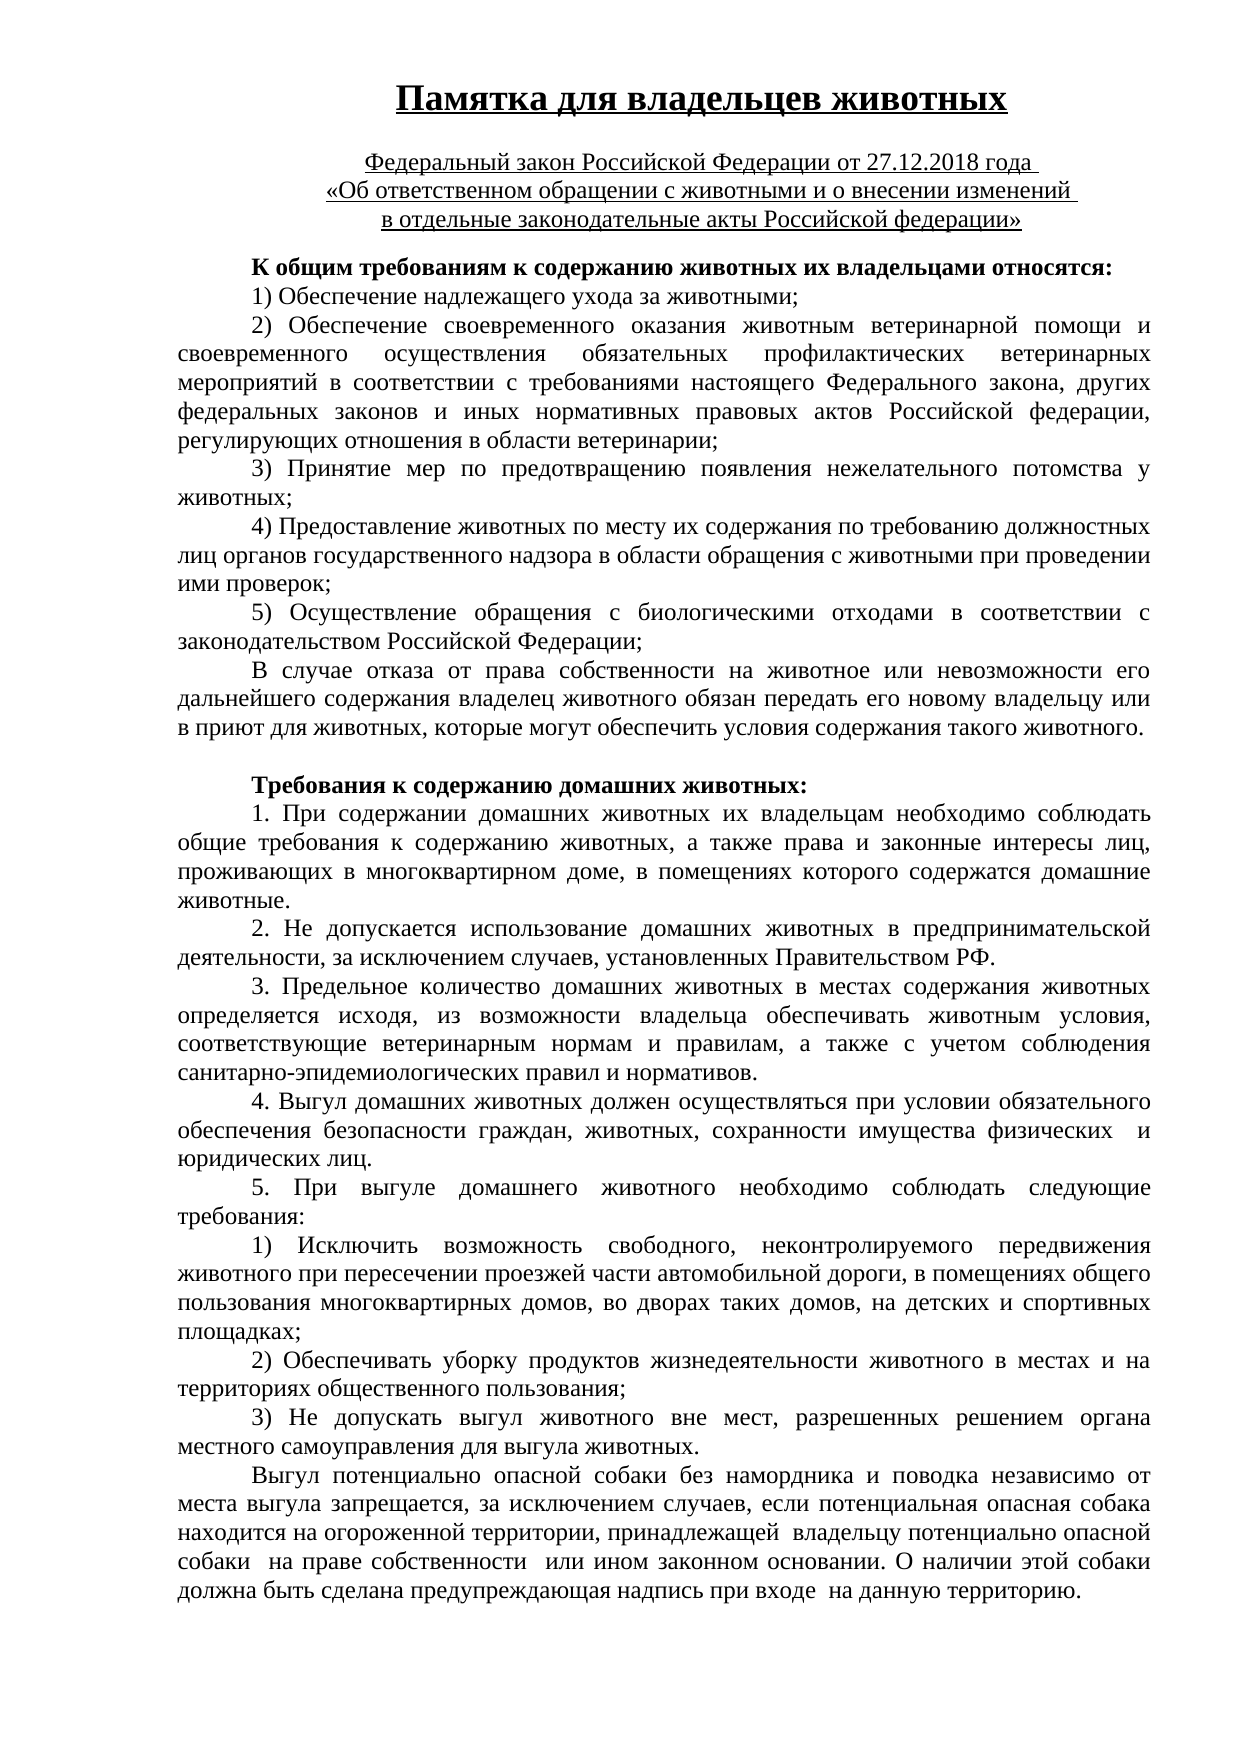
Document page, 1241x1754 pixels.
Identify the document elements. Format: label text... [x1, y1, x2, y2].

text 3. Предельное количество домашних животных в местах содержания животных определяется исходя, из возможности владельца обеспечивать животным условия, соответствующие ветеринарным нормам и правилам, а также с учетом соблюдения санитарно-эпидемиологических правил и нормативов. [177, 971, 1152, 1086]
text Требования к содержанию домашних животных: [177, 770, 1152, 798]
text 5. При выгуле домашнего животного необходимо соблюдать следующие требования: [177, 1172, 1152, 1230]
text Памятка для владельцев животных [177, 75, 1152, 118]
text 1. При содержании домашних животных их владельцам необходимо соблюдать общие требования к содержанию животных, а также права и законные интересы лиц, проживающих в многоквартирном доме, в помещениях которого содержатся домашние животные. [177, 798, 1152, 913]
text 2) Обеспечение своевременного оказания животным ветеринарной помощи и своевременного осуществления обязательных профилактических ветеринарных мероприятий в соответствии с требованиями настоящего Федерального закона, других федеральных законов и иных нормативных правовых актов Российской федерации, регулирующих отношения в области ветеринарии; [177, 310, 1152, 453]
text 3) Не допускать выгул животного вне мест, разрешенных решением органа местного самоуправления для выгула животных. [177, 1402, 1152, 1460]
text Выгул потенциально опасной собаки без намордника и поводка независимо от места выгула запрещается, за исключением случаев, если потенциальная опасная собака находится на огороженной территории, принадлежащей владельцу потенциально опасной собаки на праве собственности или ином законном основании. О наличии этой собаки должна быть сделана предупреждающая надпись при входе на данную территорию. [177, 1460, 1152, 1603]
text К общим требованиям к содержанию животных их владельцами относятся: [177, 252, 1152, 281]
text 4) Предоставление животных по месту их содержания по требованию должностных лиц органов государственного надзора в области обращения с животными при проведении ими проверок; [177, 511, 1152, 597]
text 3) Принятие мер по предотвращению появления нежелательного потомства у животных; [177, 453, 1152, 511]
text 1) Исключить возможность свободного, неконтролируемого передвижения животного при пересечении проезжей части автомобильной дороги, в помещениях общего пользования многоквартирных домов, во дворах таких домов, на детских и спортивных площадках; [177, 1230, 1152, 1345]
text в отдельные законодательные акты Российской федерации» [177, 204, 1152, 233]
text 5) Осуществление обращения с биологическими отходами в соответствии с законодательством Российской Федерации; [177, 597, 1152, 655]
text «Об ответственном обращении с животными и о внесении изменений [177, 176, 1152, 204]
text В случае отказа от права собственности на животное или невозможности его дальнейшего содержания владелец животного обязан передать его новому владельцу или в приют для животных, которые могут обеспечить условия содержания такого животного. [177, 655, 1152, 741]
text 2. Не допускается использование домашних животных в предпринимательской деятельности, за исключением случаев, установленных Правительством РФ. [177, 913, 1152, 971]
text Федеральный закон Российской Федерации от 27.12.2018 года [177, 147, 1152, 176]
text 1) Обеспечение надлежащего ухода за животными; [251, 281, 1152, 310]
text 2) Обеспечивать уборку продуктов жизнедеятельности животного в местах и на территориях общественного пользования; [177, 1345, 1152, 1402]
text 4. Выгул домашних животных должен осуществляться при условии обязательного обеспечения безопасности граждан, животных, сохранности имущества физических и юридических лиц. [177, 1086, 1152, 1172]
